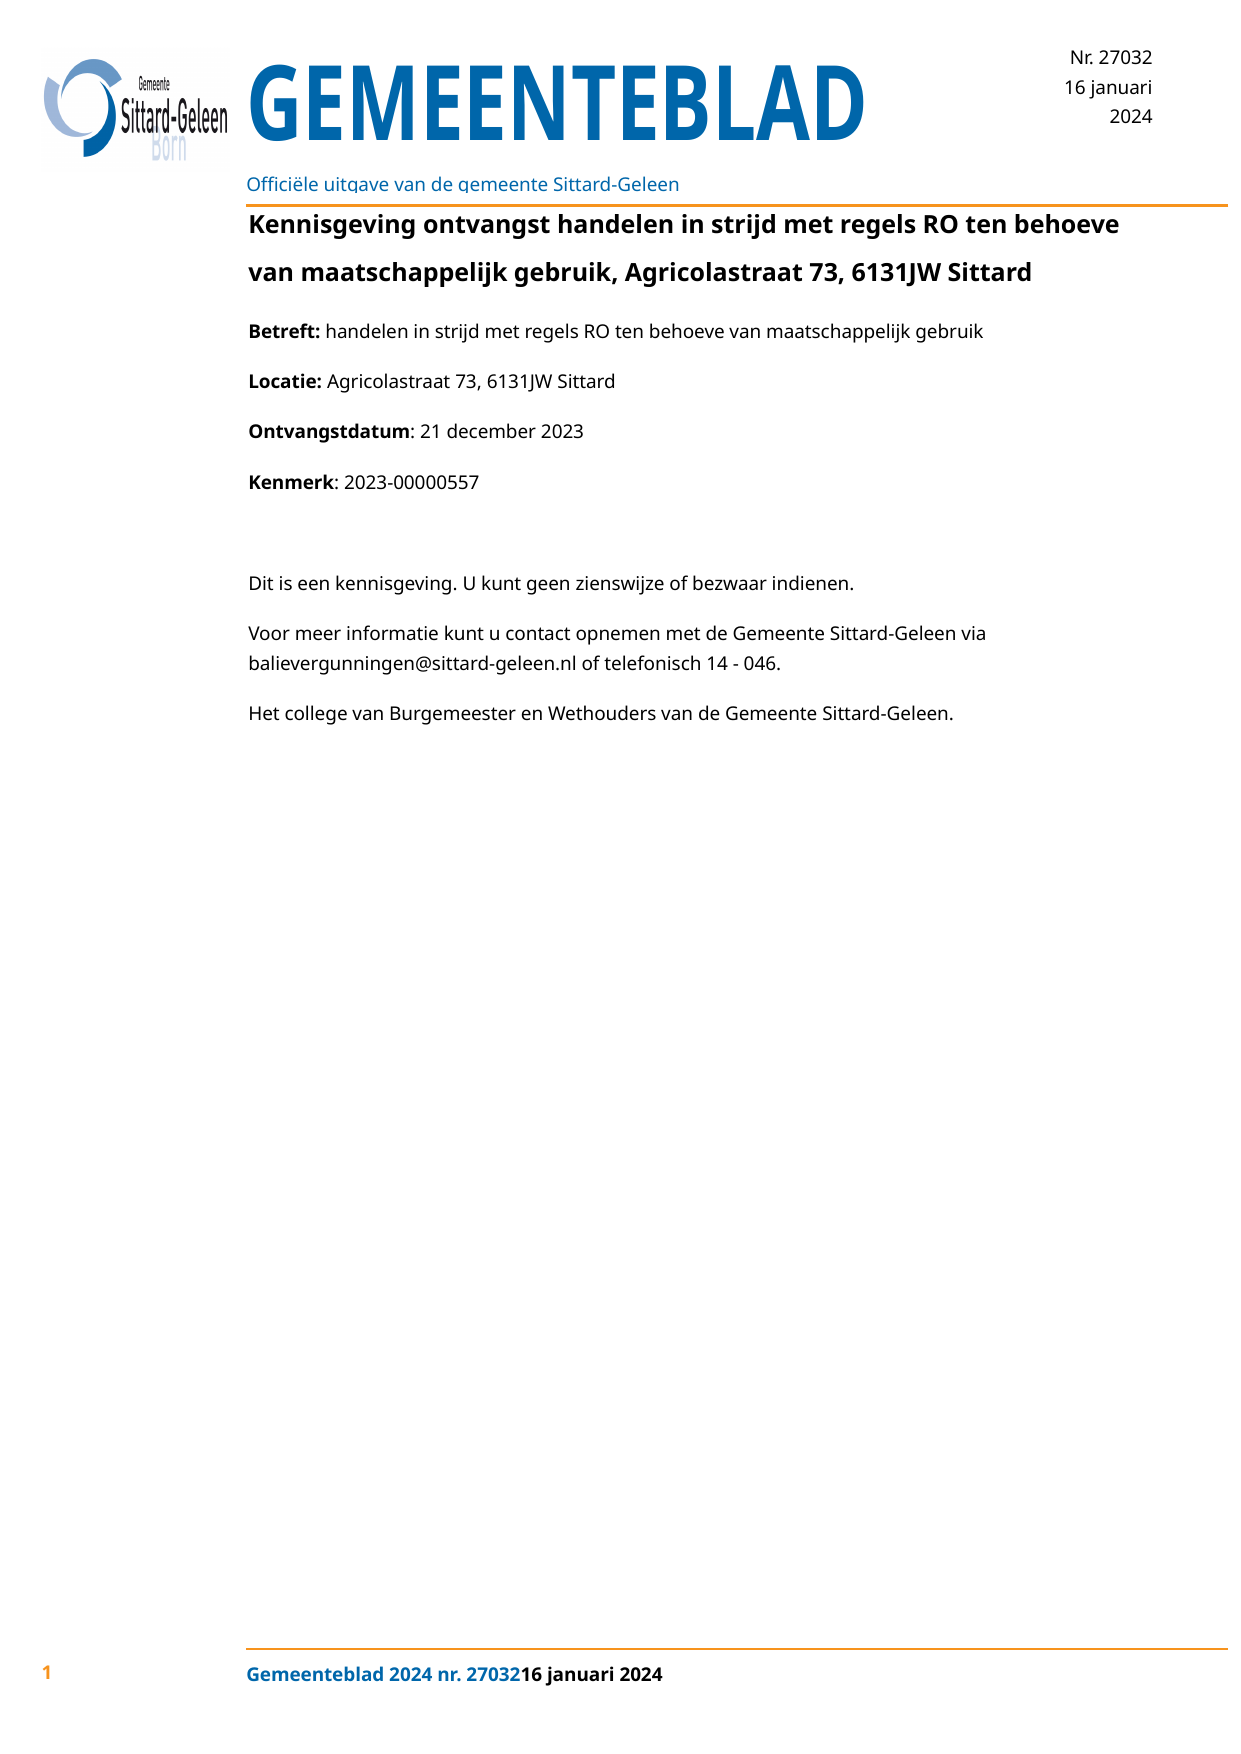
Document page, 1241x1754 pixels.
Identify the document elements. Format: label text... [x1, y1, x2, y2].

text Kenmerk: 2023-00000557 [248, 469, 1152, 495]
text Kennisgeving ontvangst handelen in strijd met regels RO ten behoeve van maatschappelijk gebruik, Agricolastraat 73, 6131JW Sittard [248, 207, 1152, 288]
text Het college van Burgemeester en Wethouders van de Gemeente Sittard-Geleen. [248, 700, 1152, 726]
picture [41, 47, 231, 172]
text Voor meer informatie kunt u contact opnemen met de Gemeente Sittard-Geleen via balievergunningen@sittard-geleen.nl of telefonisch 14 - 046. [248, 620, 1152, 676]
text Betreft: handelen in strijd met regels RO ten behoeve van maatschappelijk gebruik [248, 318, 1152, 344]
text Ontvangstdatum: 21 december 2023 [248, 419, 1152, 444]
text Locatie: Agricolastraat 73, 6131JW Sittard [248, 368, 1152, 394]
text Dit is een kennisgeving. U kunt geen zienswijze of bezwaar indienen. [248, 570, 1152, 596]
